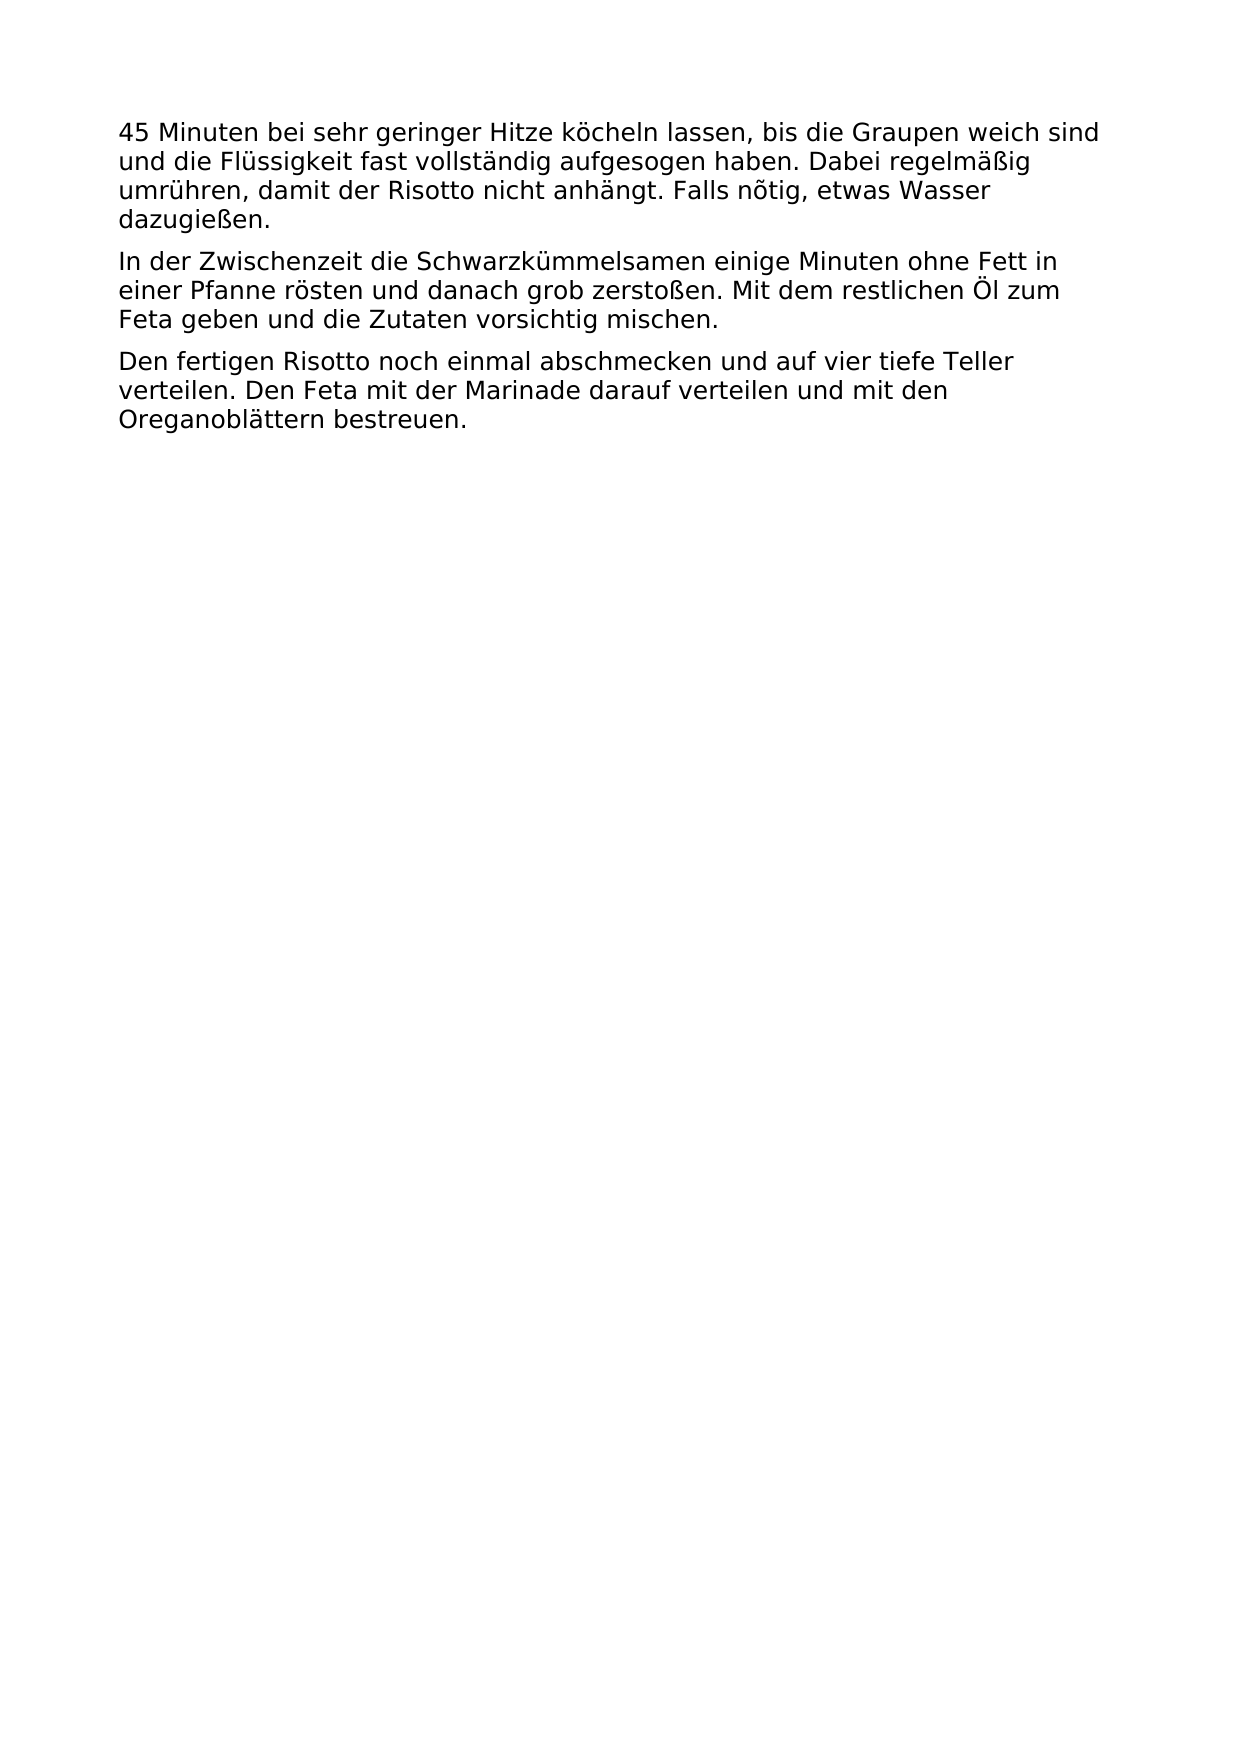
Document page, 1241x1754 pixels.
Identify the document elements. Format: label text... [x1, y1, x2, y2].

text Den fertigen Risotto noch einmal abschmecken und auf vier tiefe Teller verteilen. Den Feta mit der Marinade darauf verteilen und mit den Oreganoblättern bestreuen. [118, 347, 1122, 435]
text 45 Minuten bei sehr geringer Hitze köcheln lassen, bis die Graupen weich sind und die Flüssigkeit fast vollständig aufgesogen haben. Dabei regelmäßig umrühren, damit der Risotto nicht anhängt. Falls nõtig, etwas Wasser dazugießen. [118, 118, 1122, 235]
text In der Zwischenzeit die Schwarzkümmelsamen einige Minuten ohne Fett in einer Pfanne rösten und danach grob zerstoßen. Mit dem restlichen Öl zum Feta geben und die Zutaten vorsichtig mischen. [118, 247, 1122, 335]
